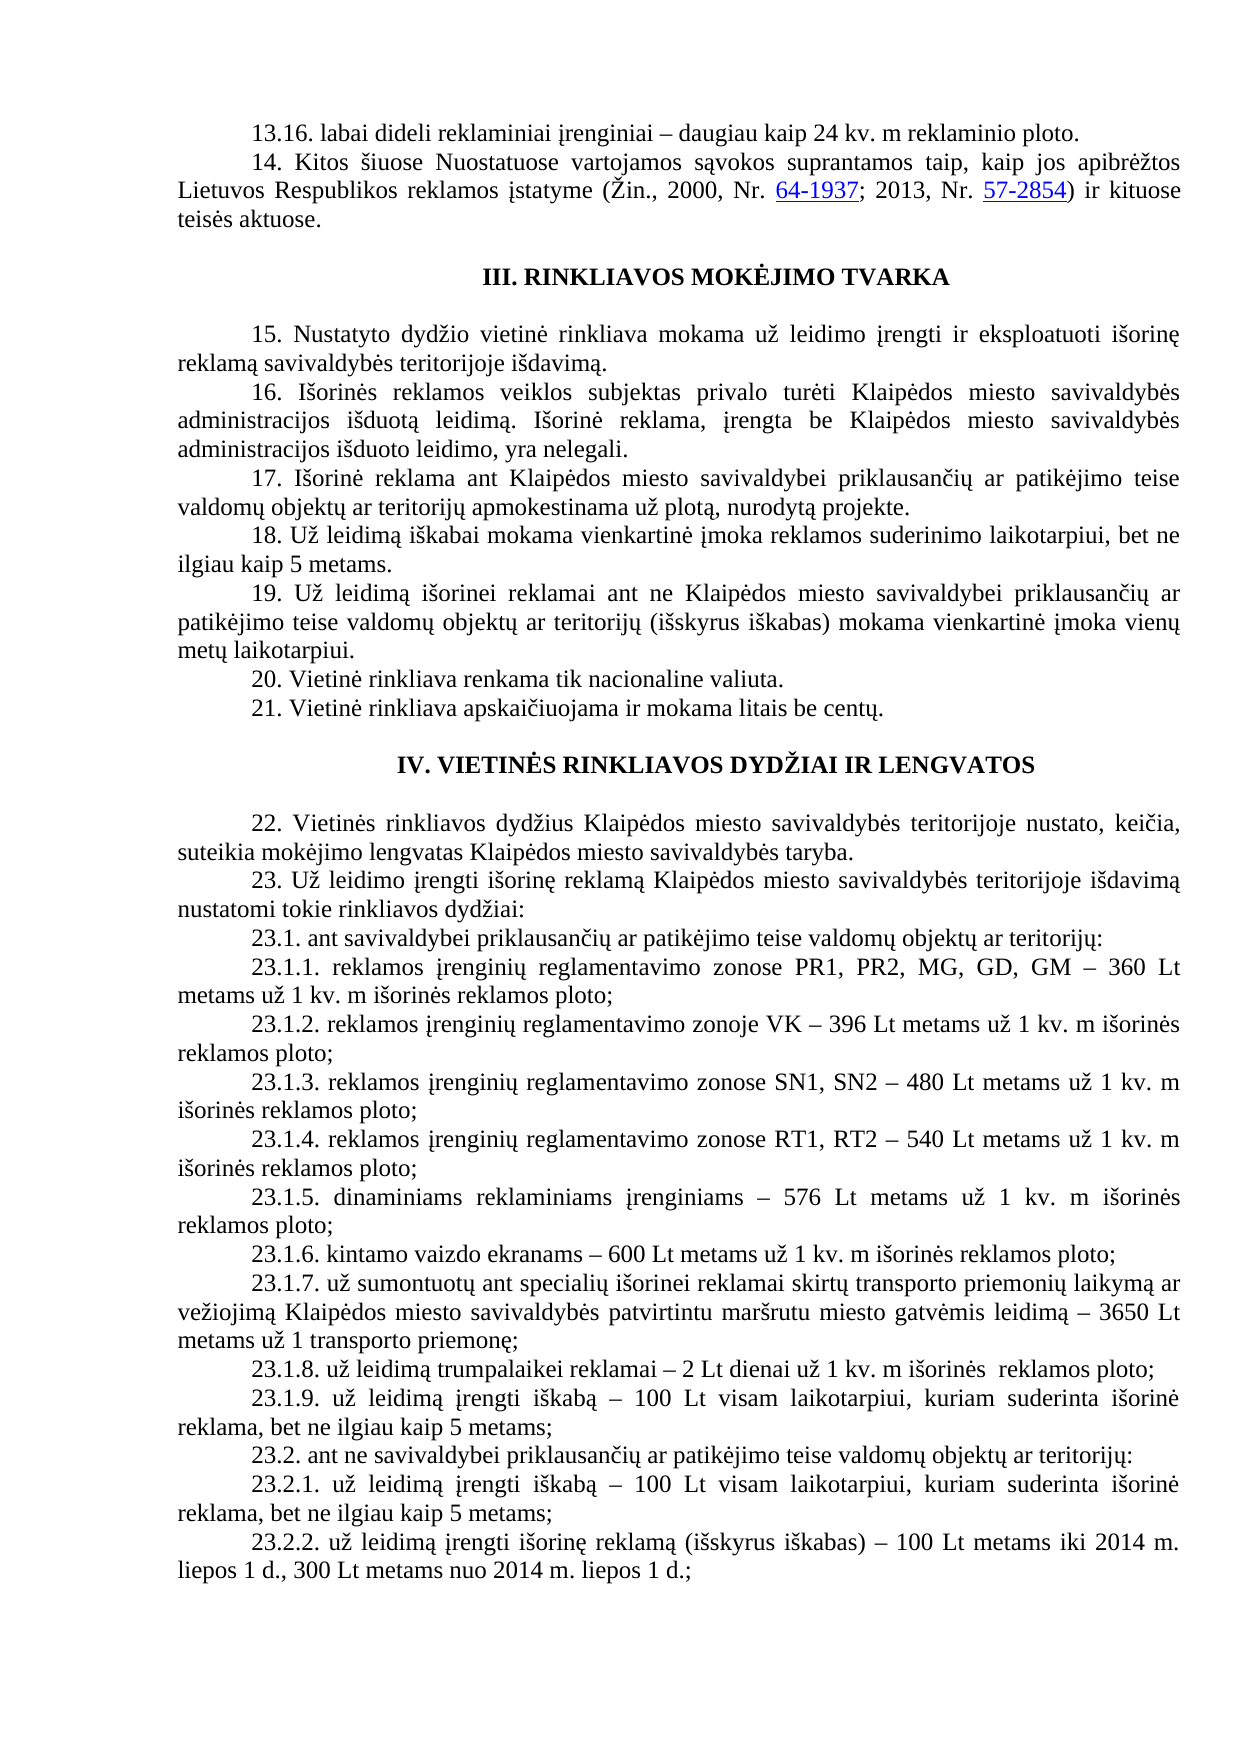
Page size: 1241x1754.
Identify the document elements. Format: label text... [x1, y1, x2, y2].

text 17. Išorinė reklama ant Klaipėdos miesto savivaldybei priklausančių ar patikėjimo teise valdomų objektų ar teritorijų apmokestinama už plotą, nurodytą projekte. [177, 463, 1181, 521]
text 23.1.1. reklamos įrenginių reglamentavimo zonose PR1, PR2, MG, GD, GM – 360 Lt metams už 1 kv. m išorinės reklamos ploto; [177, 952, 1181, 1009]
text 15. Nustatyto dydžio vietinė rinkliava mokama už leidimo įrengti ir eksploatuoti išorinę reklamą savivaldybės teritorijoje išdavimą. [177, 319, 1181, 377]
text 23. Už leidimo įrengti išorinę reklamą Klaipėdos miesto savivaldybės teritorijoje išdavimą nustatomi tokie rinkliavos dydžiai: [177, 866, 1181, 923]
text 23.1. ant savivaldybei priklausančių ar patikėjimo teise valdomų objektų ar teritorijų: [177, 923, 1181, 952]
text 23.1.3. reklamos įrenginių reglamentavimo zonose SN1, SN2 – 480 Lt metams už 1 kv. m išorinės reklamos ploto; [177, 1067, 1181, 1124]
text 16. Išorinės reklamos veiklos subjektas privalo turėti Klaipėdos miesto savivaldybės administracijos išduotą leidimą. Išorinė reklama, įrengta be Klaipėdos miesto savivaldybės administracijos išduoto leidimo, yra nelegali. [177, 377, 1181, 463]
text 23.1.6. kintamo vaizdo ekranams – 600 Lt metams už 1 kv. m išorinės reklamos ploto; [177, 1239, 1181, 1268]
text 13.16. labai dideli reklaminiai įrenginiai – daugiau kaip 24 kv. m reklaminio ploto. [177, 118, 1181, 147]
text 21. Vietinė rinkliava apskaičiuojama ir mokama litais be centų. [177, 693, 1181, 722]
text 23.1.7. už sumontuotų ant specialių išorinei reklamai skirtų transporto priemonių laikymą ar vežiojimą Klaipėdos miesto savivaldybės patvirtintu maršrutu miesto gatvėmis leidimą – 3650 Lt metams už 1 transporto priemonę; [177, 1268, 1181, 1354]
text 22. Vietinės rinkliavos dydžius Klaipėdos miesto savivaldybės teritorijoje nustato, keičia, suteikia mokėjimo lengvatas Klaipėdos miesto savivaldybės taryba. [177, 808, 1181, 866]
text 23.1.8. už leidimą trumpalaikei reklamai – 2 Lt dienai už 1 kv. m išorinės reklamos ploto; [177, 1354, 1181, 1383]
text 23.1.4. reklamos įrenginių reglamentavimo zonose RT1, RT2 – 540 Lt metams už 1 kv. m išorinės reklamos ploto; [177, 1124, 1181, 1182]
text 19. Už leidimą išorinei reklamai ant ne Klaipėdos miesto savivaldybei priklausančių ar patikėjimo teise valdomų objektų ar teritorijų (išskyrus iškabas) mokama vienkartinė įmoka vienų metų laikotarpiui. [177, 578, 1181, 664]
text 20. Vietinė rinkliava renkama tik nacionaline valiuta. [177, 664, 1181, 693]
text 23.2. ant ne savivaldybei priklausančių ar patikėjimo teise valdomų objektų ar teritorijų: [177, 1441, 1181, 1469]
text 14. Kitos šiuose Nuostatuose vartojamos sąvokos suprantamos taip, kaip jos apibrėžtos Lietuvos Respublikos reklamos įstatyme (Žin., 2000, Nr. 64-1937; 2013, Nr. 57-2854) ir kituose teisės aktuose. [177, 147, 1181, 233]
text 23.2.2. už leidimą įrengti išorinę reklamą (išskyrus iškabas) – 100 Lt metams iki 2014 m. liepos 1 d., 300 Lt metams nuo 2014 m. liepos 1 d.; [177, 1527, 1181, 1584]
text 23.1.9. už leidimą įrengti iškabą – 100 Lt visam laikotarpiui, kuriam suderinta išorinė reklama, bet ne ilgiau kaip 5 metams; [177, 1383, 1181, 1441]
text IV. VIETINĖS RINKLIAVOS DYDŽIAI IR LENGVATOS [177, 751, 1181, 779]
text 23.1.2. reklamos įrenginių reglamentavimo zonoje VK – 396 Lt metams už 1 kv. m išorinės reklamos ploto; [177, 1009, 1181, 1067]
text 18. Už leidimą iškabai mokama vienkartinė įmoka reklamos suderinimo laikotarpiui, bet ne ilgiau kaip 5 metams. [177, 521, 1181, 578]
text III. RINKLIAVOS MOKĖJIMO TVARKA [177, 262, 1181, 291]
text 23.2.1. už leidimą įrengti iškabą – 100 Lt visam laikotarpiui, kuriam suderinta išorinė reklama, bet ne ilgiau kaip 5 metams; [177, 1469, 1181, 1527]
text 23.1.5. dinaminiams reklaminiams įrenginiams – 576 Lt metams už 1 kv. m išorinės reklamos ploto; [177, 1182, 1181, 1239]
